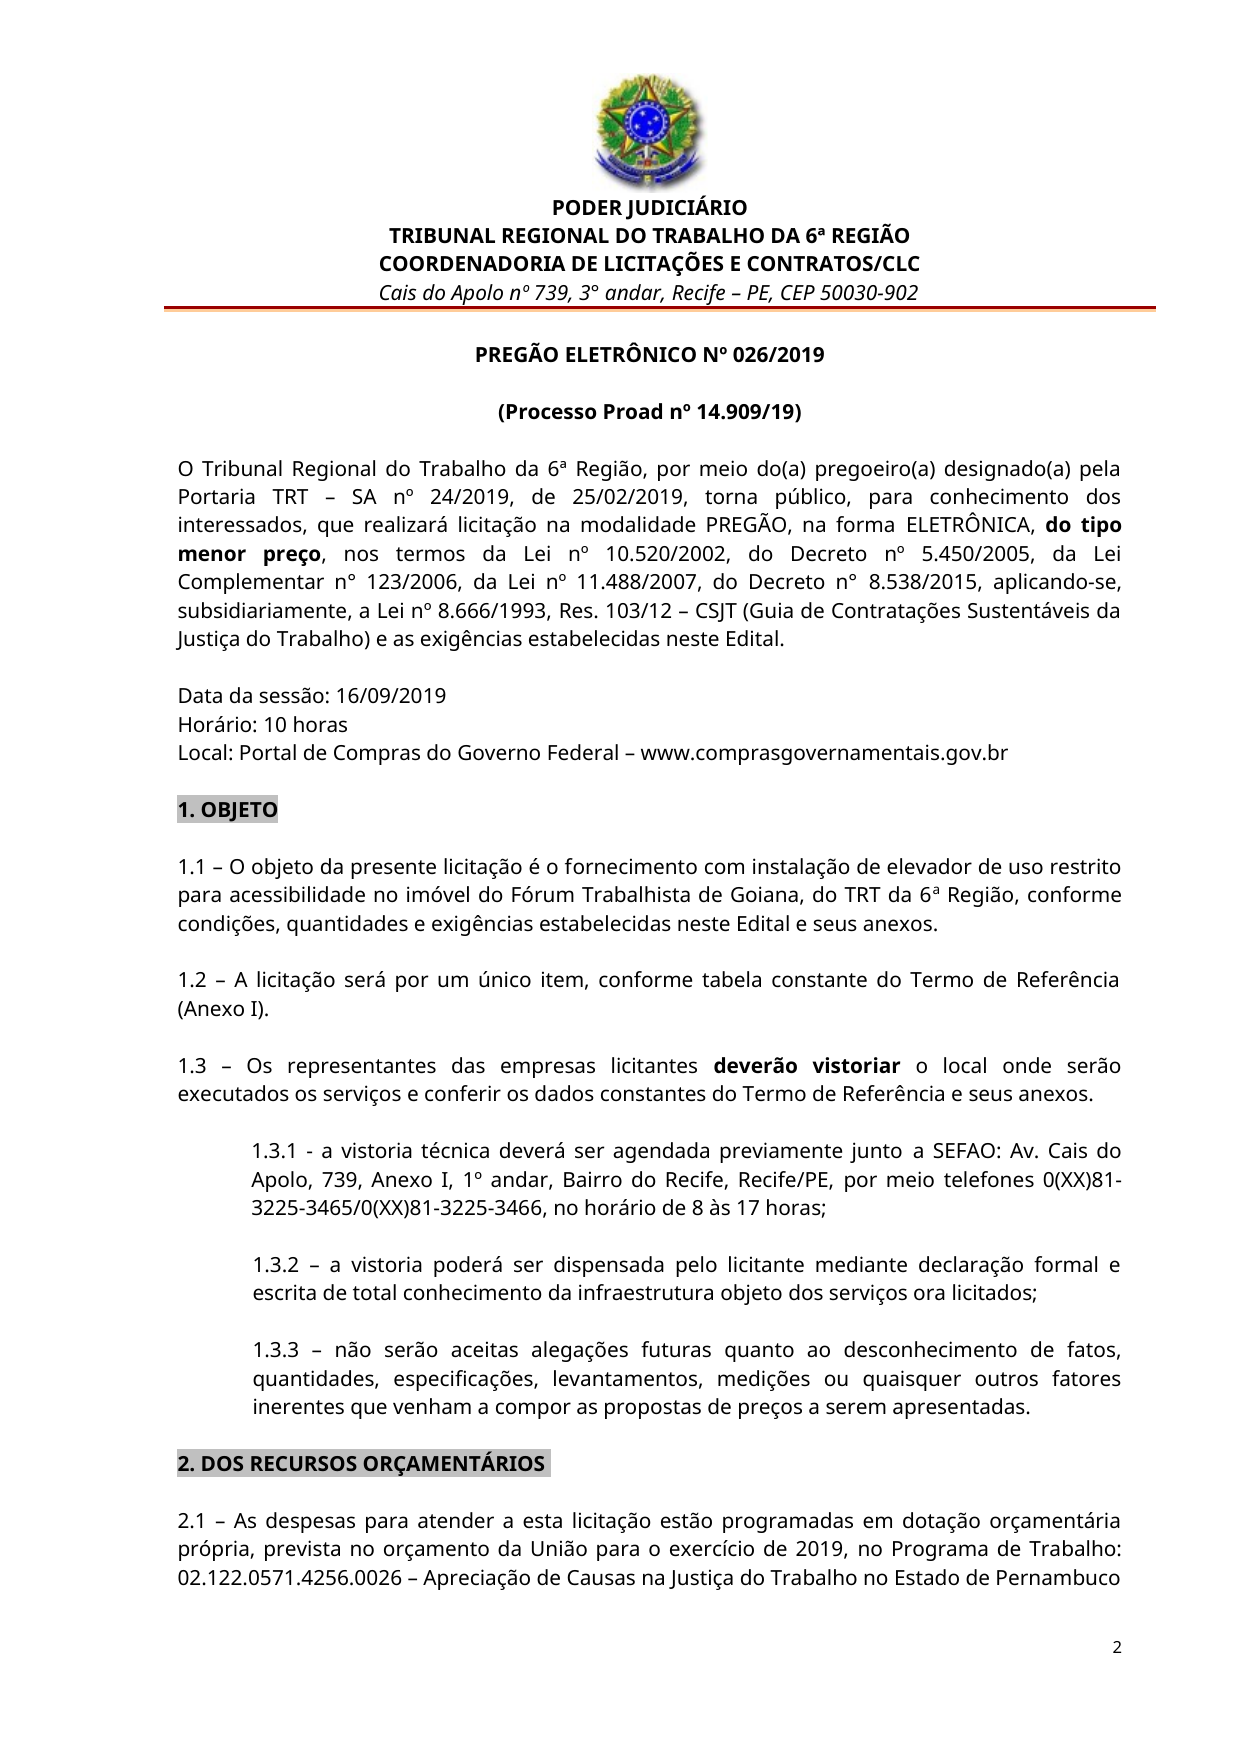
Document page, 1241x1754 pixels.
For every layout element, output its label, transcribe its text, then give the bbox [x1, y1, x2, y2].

text 1. OBJETO [177, 795, 1122, 823]
text 1.2 – A licitação será por um único item, conforme tabela constante do Termo de Referência (Anexo I). [177, 966, 1122, 1022]
text 1.3.1 - a vistoria técnica deverá ser agendada previamente junto a SEFAO: Av. Cais do Apolo, 739, Anexo I, 1º andar, Bairro do Recife, Recife/PE, por meio telefones 0(XX)81-3225-3465/0(XX)81-3225-3466, no horário de 8 às 17 horas; [251, 1136, 1122, 1222]
text 1.3.2 – a vistoria poderá ser dispensada pelo licitante mediante declaração formal e escrita de total conhecimento da infraestrutura objeto dos serviços ora licitados; [252, 1250, 1122, 1307]
text (Processo Proad nº 14.909/19) [177, 397, 1122, 425]
text Data da sessão: 16/09/2019 [177, 681, 1122, 710]
text Horário: 10 horas [177, 710, 1122, 738]
text 1.3.3 – não serão aceitas alegações futuras quanto ao desconhecimento de fatos, quantidades, especificações, levantamentos, medições ou quaisquer outros fatores inerentes que venham a compor as propostas de preços a serem apresentadas. [252, 1335, 1122, 1421]
text Local: Portal de Compras do Governo Federal – www.comprasgovernamentais.gov.br [177, 738, 1122, 767]
text O Tribunal Regional do Trabalho da 6ª Região, por meio do(a) pregoeiro(a) designado(a) pela Portaria TRT – SA nº 24/2019, de 25/02/2019, torna público, para conhecimento dos interessados, que realizará licitação na modalidade PREGÃO, na forma ELETRÔNICA, do tipo menor preço, nos termos da Lei nº 10.520/2002, do Decreto nº 5.450/2005, da Lei Complementar n° 123/2006, da Lei nº 11.488/2007, do Decreto n° 8.538/2015, aplicando-se, subsidiariamente, a Lei nº 8.666/1993, Res. 103/12 – CSJT (Guia de Contratações Sustentáveis da Justiça do Trabalho) e as exigências estabelecidas neste Edital. [177, 454, 1122, 653]
text PREGÃO ELETRÔNICO Nº 026/2019 [177, 340, 1122, 368]
text COORDENADORIA DE LICITAÇÕES E CONTRATOS/CLC [177, 249, 1122, 278]
text PODER JUDICIÁRIO [177, 193, 1122, 221]
text TRIBUNAL REGIONAL DO TRABALHO DA 6ª REGIÃO [177, 221, 1122, 249]
text 1.3 – Os representantes das empresas licitantes deverão vistoriar o local onde serão executados os serviços e conferir os dados constantes do Termo de Referência e seus anexos. [177, 1051, 1122, 1108]
text 2. DOS RECURSOS ORÇAMENTÁRIOS [177, 1449, 1122, 1477]
text 1.1 – O objeto da presente licitação é o fornecimento com instalação de elevador de uso restrito para acessibilidade no imóvel do Fórum Trabalhista de Goiana, do TRT da 6a Região, conforme condições, quantidades e exigências estabelecidas neste Edital e seus anexos. [177, 852, 1122, 937]
text 2.1 – As despesas para atender a esta licitação estão programadas em dotação orçamentária própria, prevista no orçamento da União para o exercício de 2019, no Programa de Trabalho: 02.122.0571.4256.0026 – Apreciação de Causas na Justiça do Trabalho no Estado de Pernambuco [177, 1506, 1122, 1591]
subtitle Cais do Apolo nº 739, 3° andar, Recife – PE, CEP 50030-902 [177, 278, 1122, 306]
